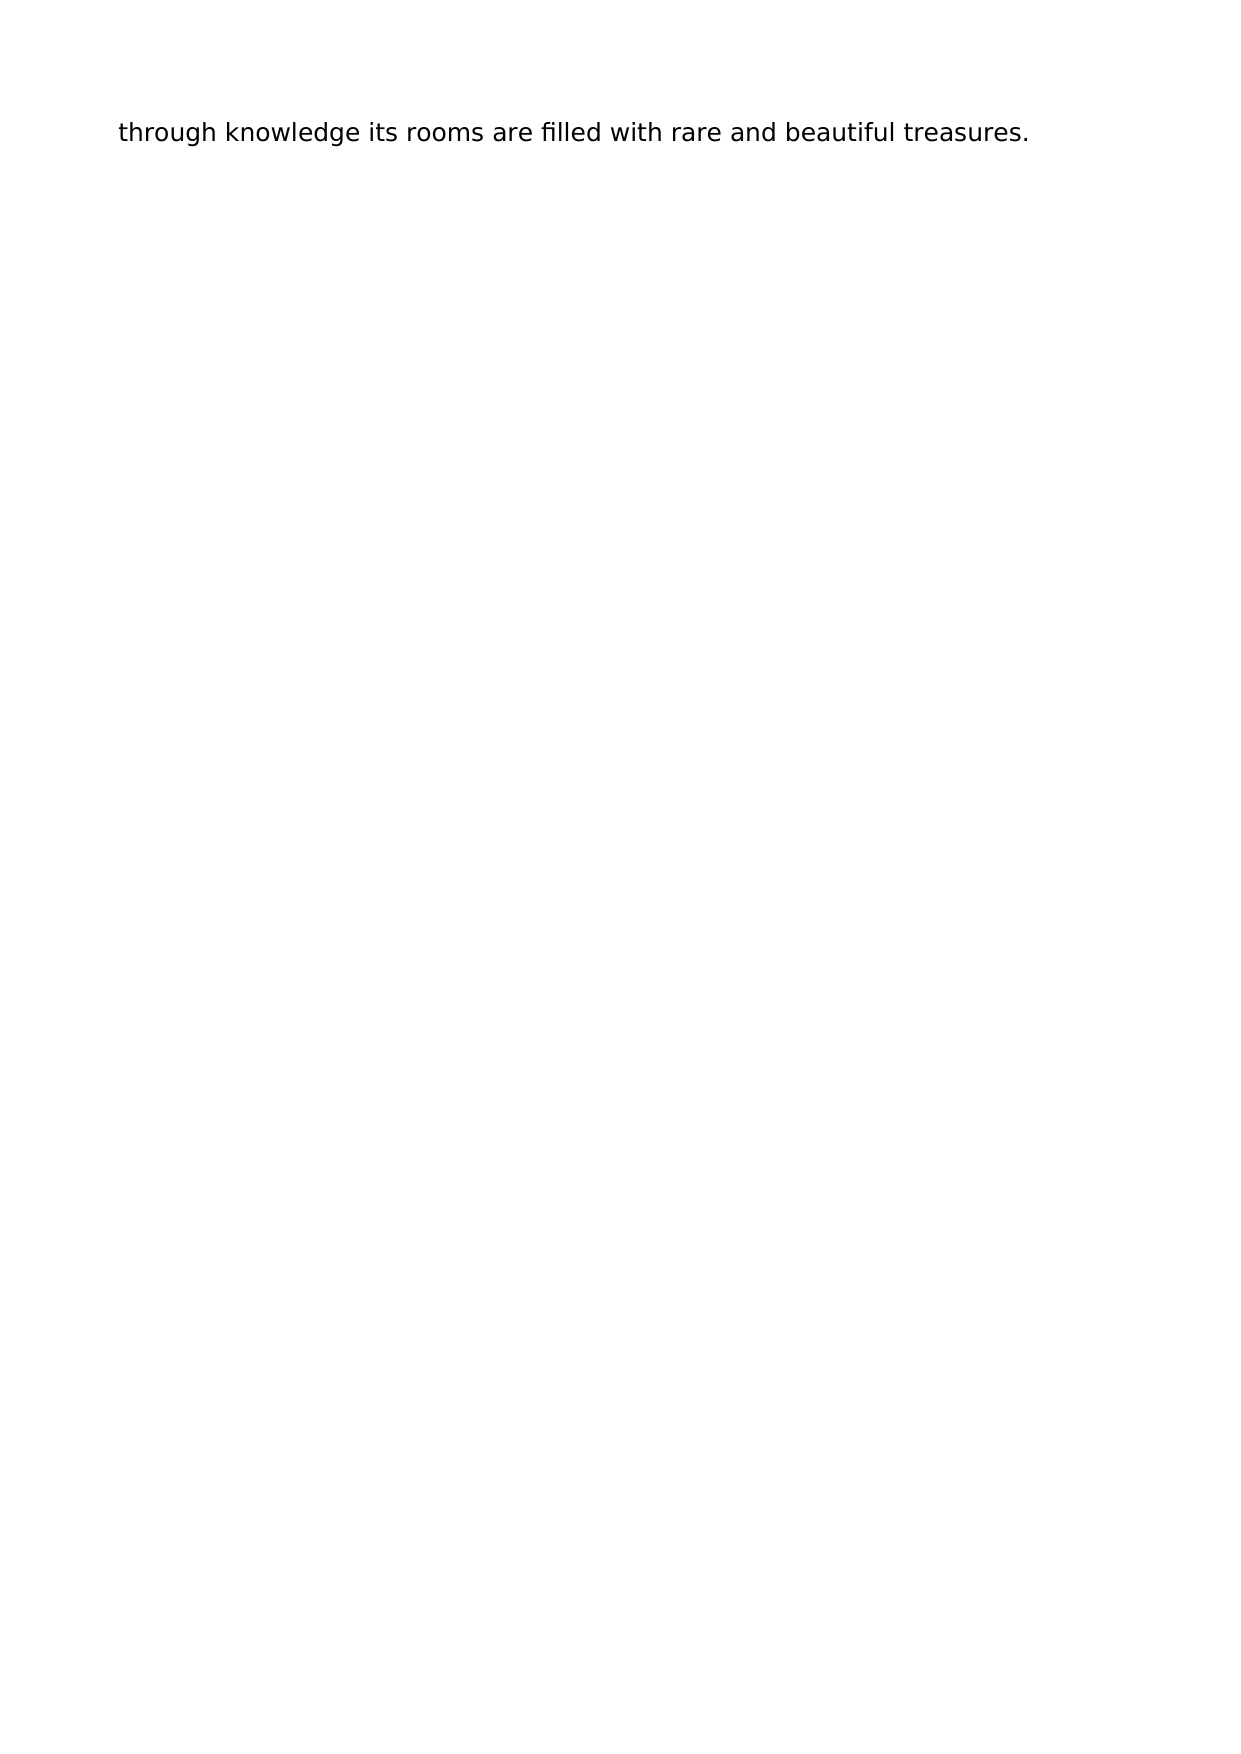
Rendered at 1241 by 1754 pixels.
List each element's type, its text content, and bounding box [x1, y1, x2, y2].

text through knowledge its rooms are filled with rare and beautiful treasures. [118, 118, 1122, 147]
